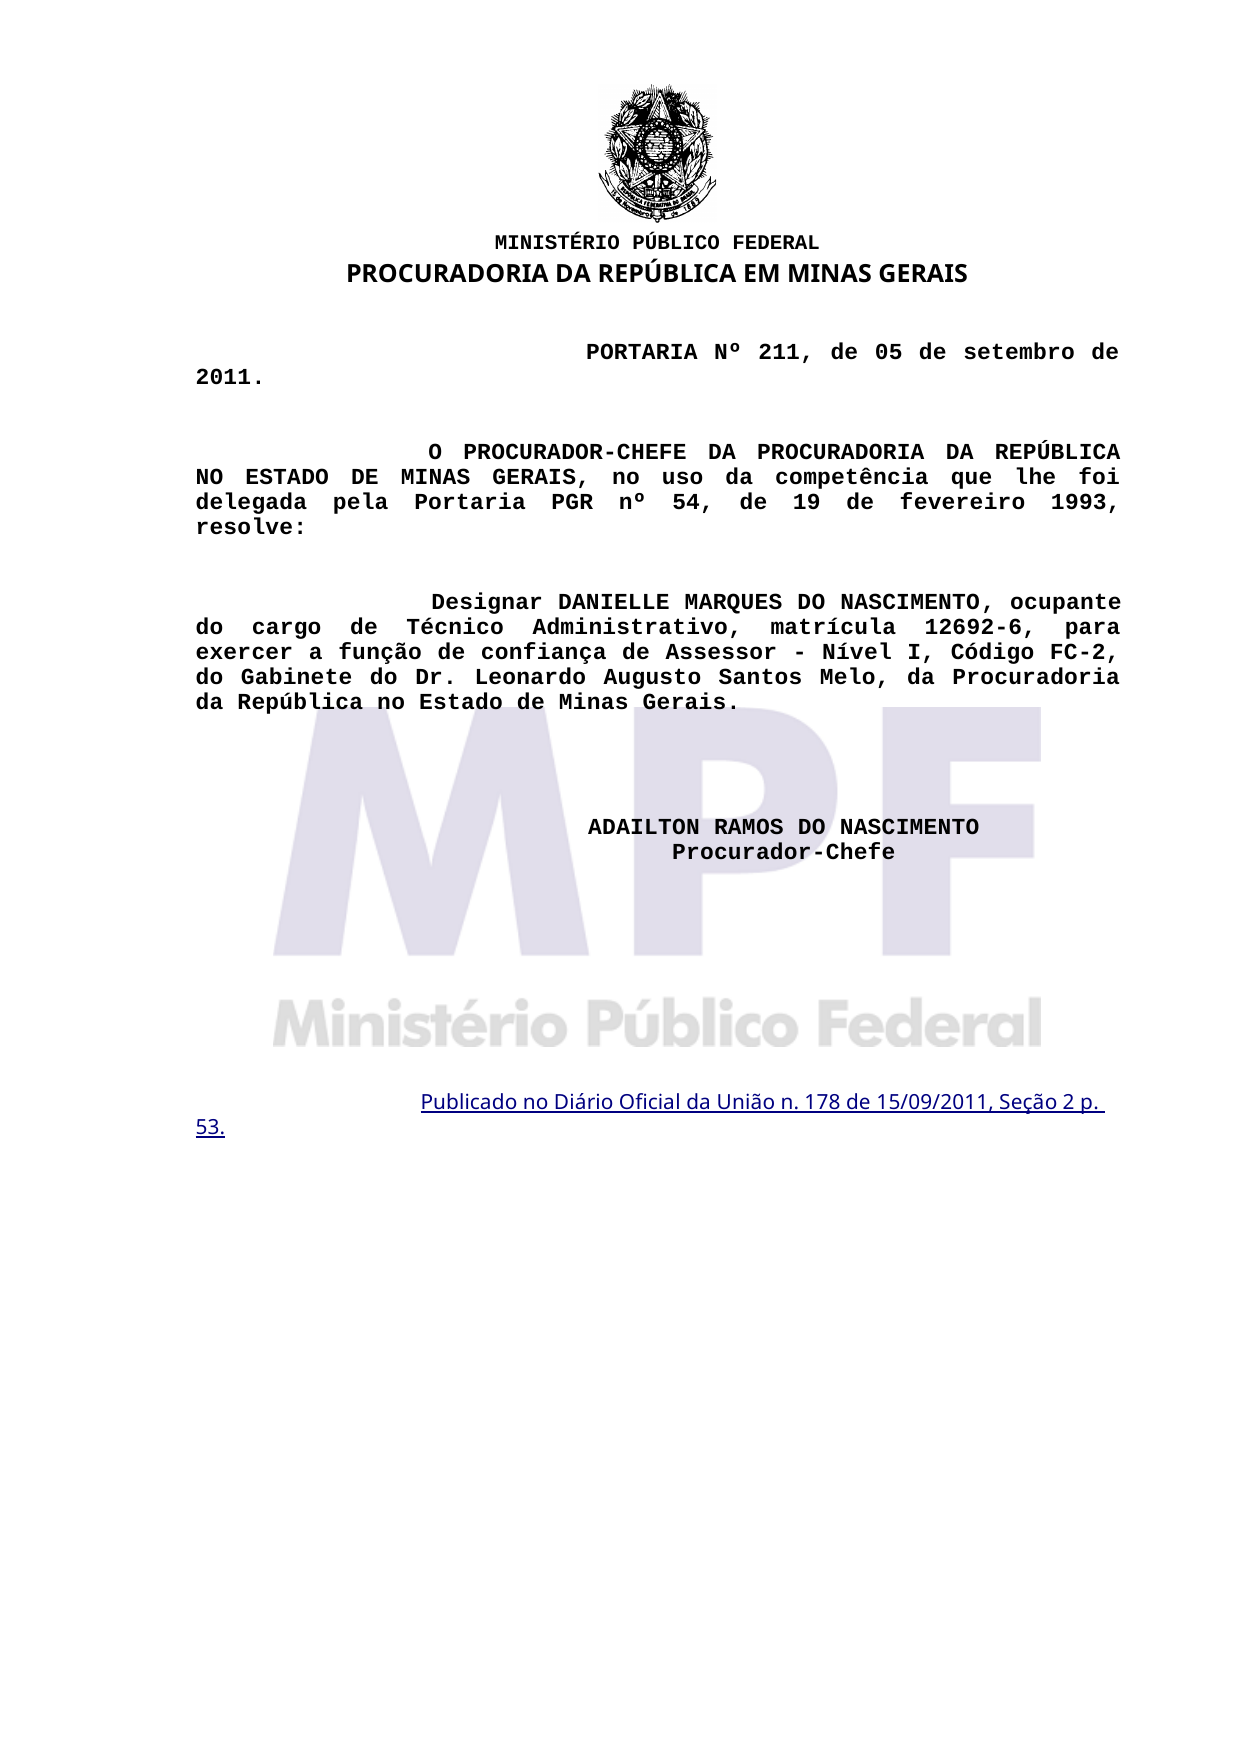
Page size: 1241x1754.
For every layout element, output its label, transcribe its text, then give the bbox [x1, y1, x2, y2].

text Procurador-Chefe [195, 839, 1119, 864]
text O PROCURADOR-CHEFE DA PROCURADORIA DA REPÚBLICA NO ESTADO DE MINAS GERAIS, no uso da competência que lhe foi delegada pela Portaria PGR nº 54, de 19 de fevereiro 1993, resolve: [195, 439, 1122, 539]
picture [598, 84, 717, 223]
text Publicado no Diário Oficial da União n. 178 de 15/09/2011, Seção 2 p. 53. [195, 1089, 1119, 1139]
picture [273, 714, 1041, 814]
text Designar DANIELLE MARQUES DO NASCIMENTO, ocupante do cargo de Técnico Administrativo, matrícula 12692-6, para exercer a função de confiança de Assessor - Nível I, Código FC-2, do Gabinete do Dr. Leonardo Augusto Santos Melo, da Procuradoria da República no Estado de Minas Gerais. [195, 589, 1122, 714]
text ADAILTON RAMOS DO NASCIMENTO [195, 814, 1119, 839]
picture [273, 864, 1041, 1047]
text PORTARIA Nº 211, de 05 de setembro de 2011. [195, 339, 1122, 389]
